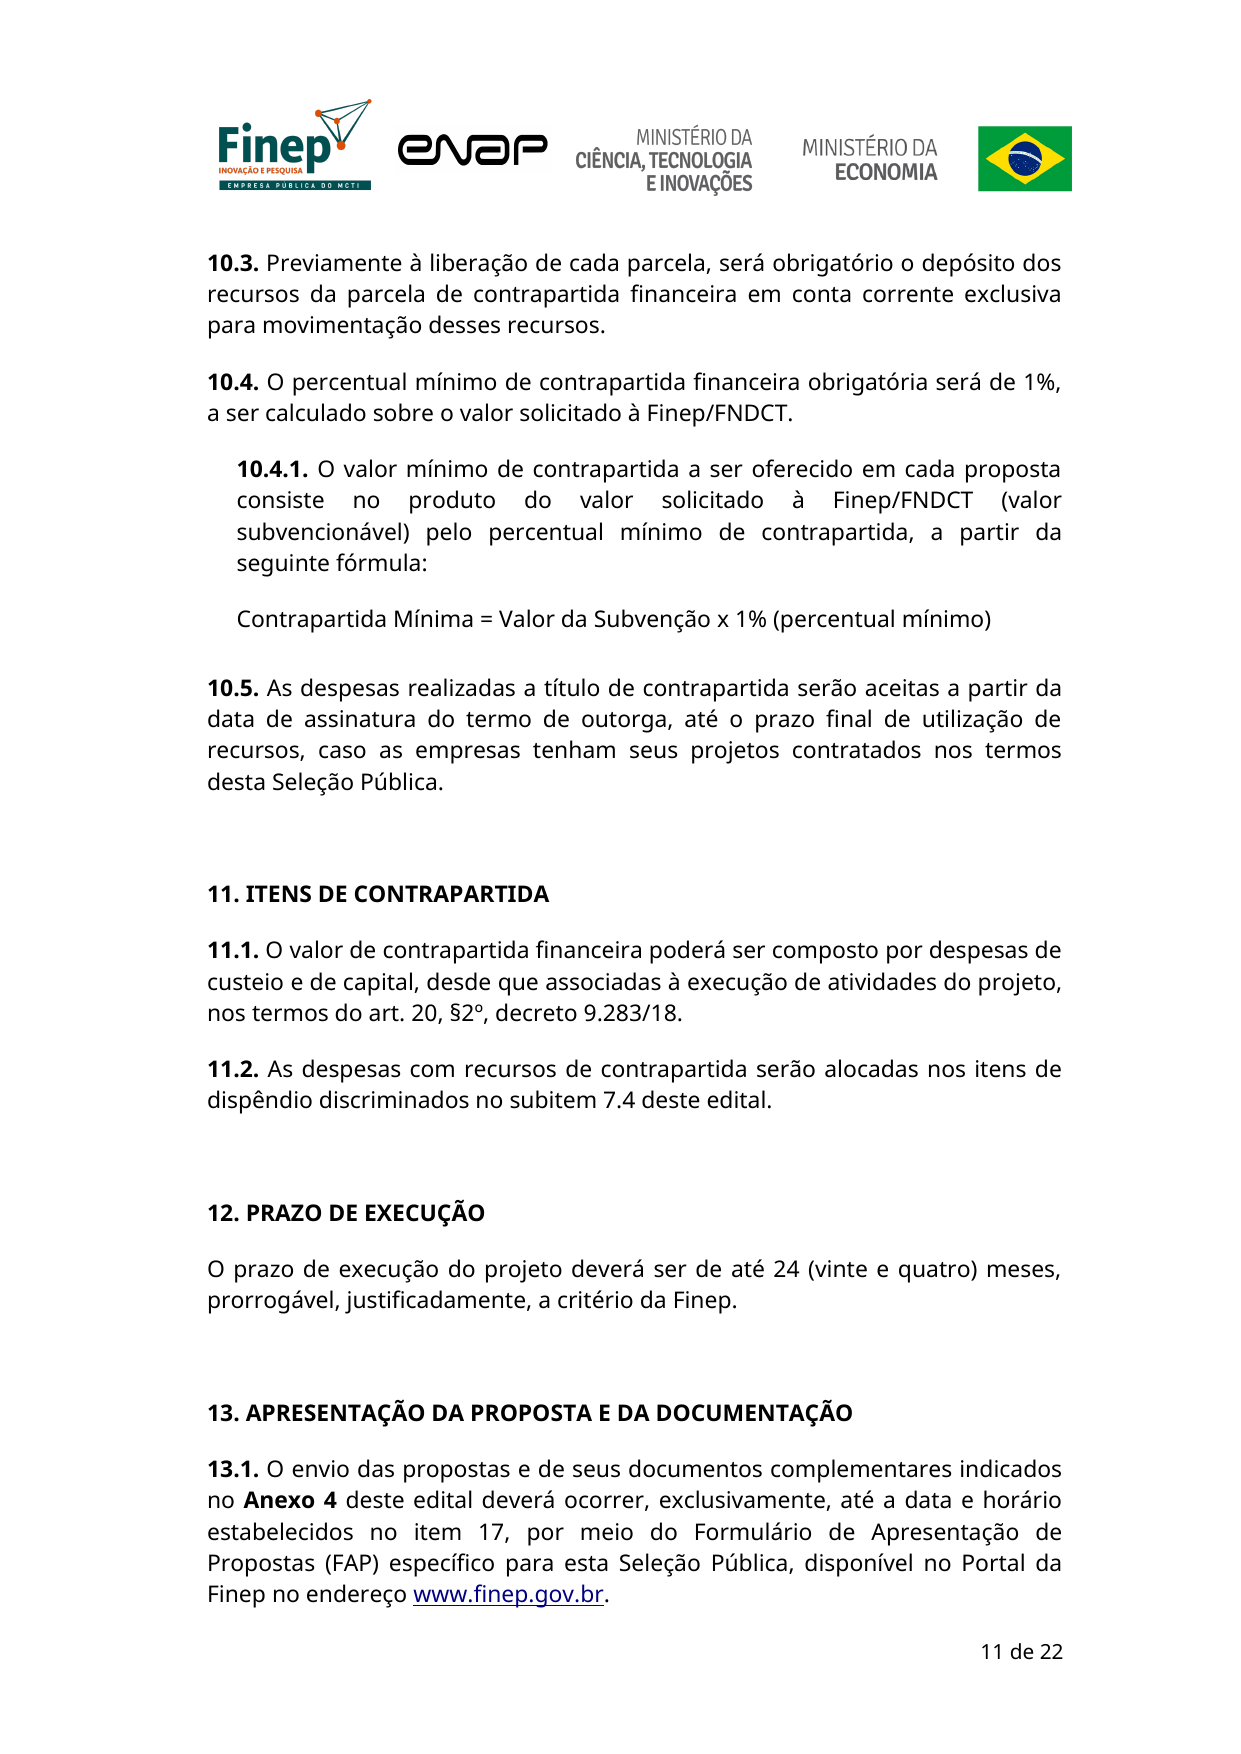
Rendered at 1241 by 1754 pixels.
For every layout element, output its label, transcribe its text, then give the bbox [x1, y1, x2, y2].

text O prazo de execução do projeto deverá ser de até 24 (vinte e quatro) meses, prorrogável, justificadamente, a critério da Finep. [207, 1253, 1063, 1316]
text 13.1. O envio das propostas e de seus documentos complementares indicados no Anexo 4 deste edital deverá ocorrer, exclusivamente, até a data e horário estabelecidos no item 17, por meio do Formulário de Apresentação de Propostas (FAP) específico para esta Seleção Pública, disponível no Portal da Finep no endereço www.finep.gov.br. [207, 1453, 1063, 1609]
text 10.5. As despesas realizadas a título de contrapartida serão aceitas a partir da data de assinatura do termo de outorga, até o prazo final de utilização de recursos, caso as empresas tenham seus projetos contratados nos termos desta Seleção Pública. [207, 672, 1063, 797]
text Contrapartida Mínima = Valor da Subvenção x 1% (percentual mínimo) [236, 603, 1063, 634]
text 10.4. O percentual mínimo de contrapartida financeira obrigatória será de 1%, a ser calculado sobre o valor solicitado à Finep/FNDCT. [207, 366, 1063, 428]
text 13. APRESENTAÇÃO DA PROPOSTA E DA DOCUMENTAÇÃO [207, 1397, 1063, 1428]
text 10.4.1. O valor mínimo de contrapartida a ser oferecido em cada proposta consiste no produto do valor solicitado à Finep/FNDCT (valor subvencionável) pelo percentual mínimo de contrapartida, a partir da seguinte fórmula: [236, 453, 1063, 578]
text 11.1. O valor de contrapartida financeira poderá ser composto por despesas de custeio e de capital, desde que associadas à execução de atividades do projeto, nos termos do art. 20, §2º, decreto 9.283/18. [207, 934, 1063, 1028]
text 10.3. Previamente à liberação de cada parcela, será obrigatório o depósito dos recursos da parcela de contrapartida financeira em conta corrente exclusiva para movimentação desses recursos. [207, 247, 1063, 341]
text 11.2. As despesas com recursos de contrapartida serão alocadas nos itens de dispêndio discriminados no subitem 7.4 deste edital. [207, 1053, 1063, 1116]
text 12. PRAZO DE EXECUÇÃO [207, 1197, 1063, 1228]
text 11. ITENS DE CONTRAPARTIDA [207, 878, 1063, 909]
